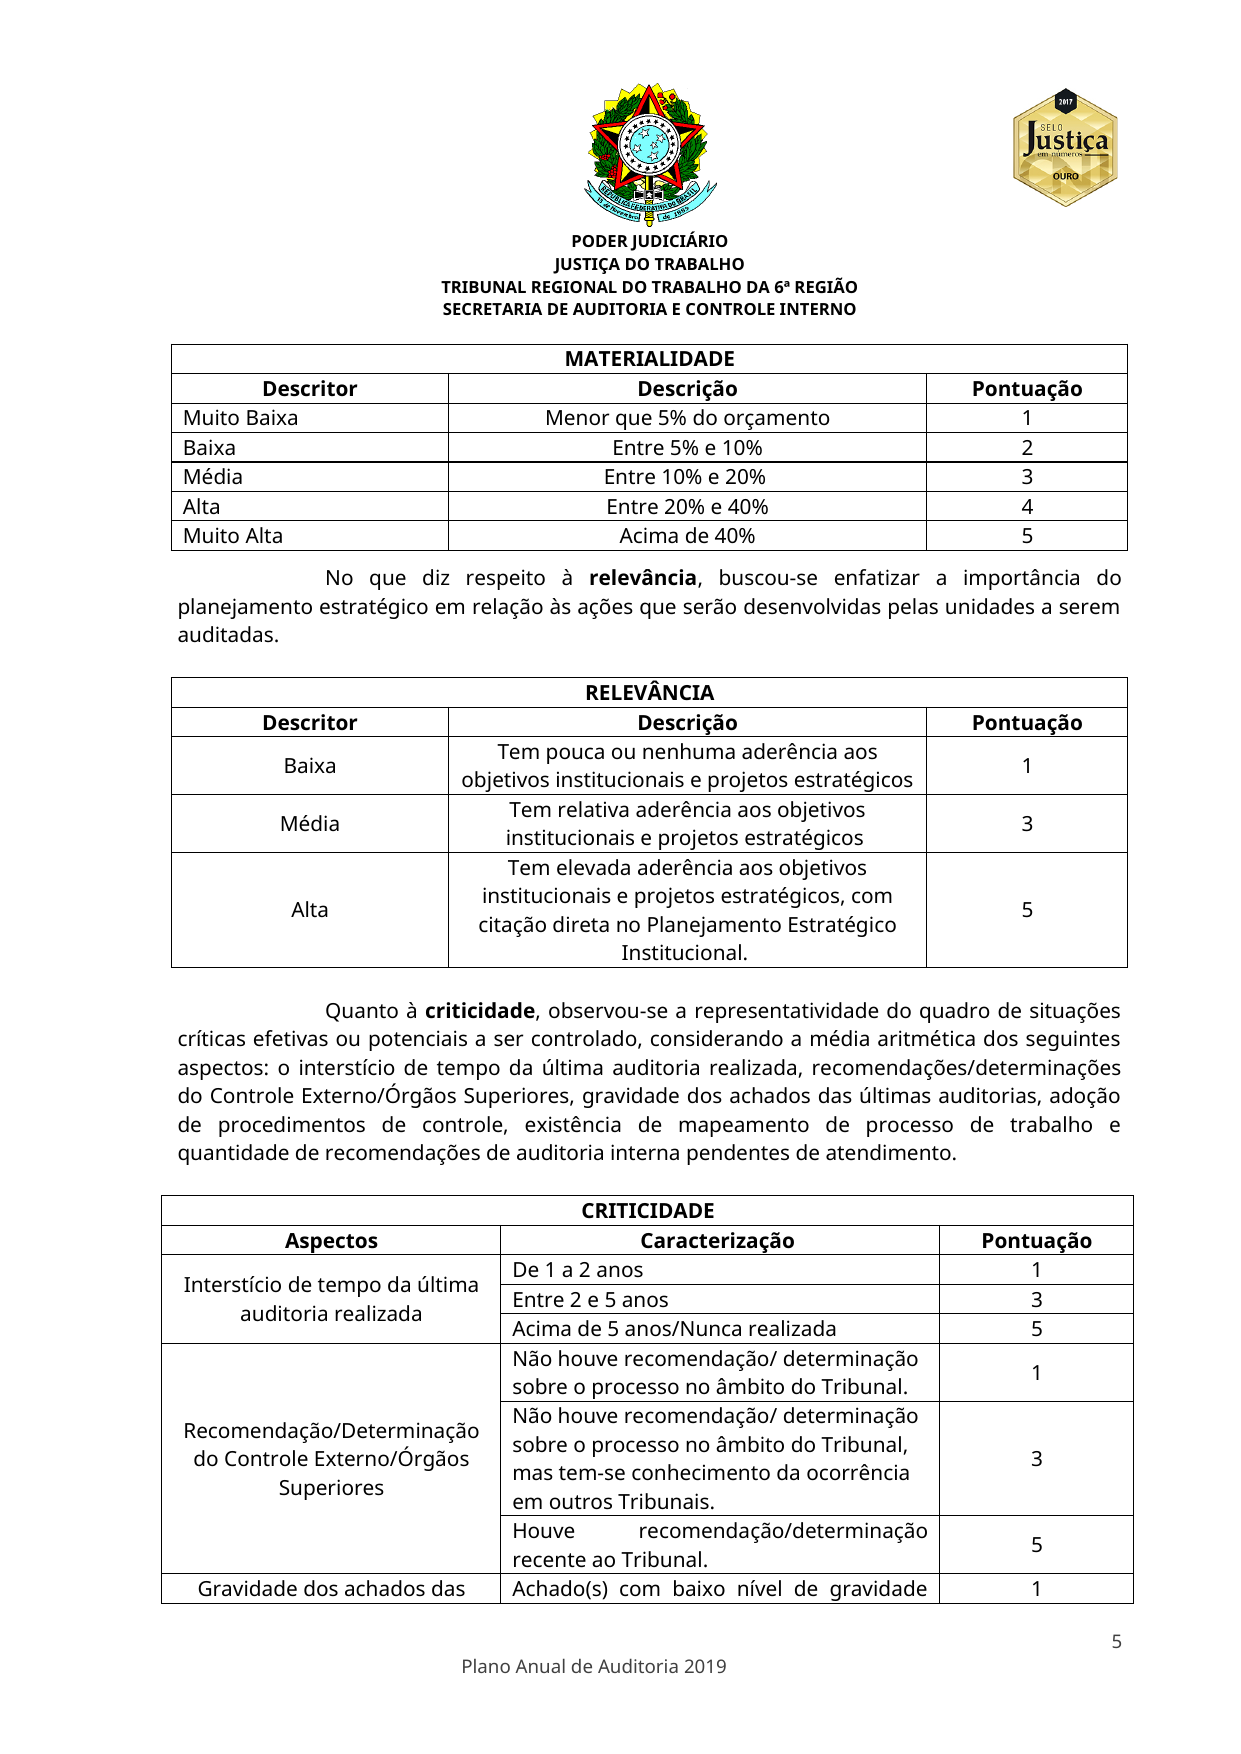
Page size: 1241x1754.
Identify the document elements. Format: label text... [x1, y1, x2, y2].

table_cell 5 [927, 853, 1127, 967]
table_cell Entre 5% e 10% [449, 433, 926, 461]
table_cell 1 [927, 404, 1127, 432]
table_cell Tem pouca ou nenhuma aderência aos objetivos institucionais e projetos estratégicos [449, 737, 926, 794]
table_cell 5 [927, 521, 1127, 550]
table_cell 4 [927, 492, 1127, 520]
text Quanto à criticidade, observou-se a representatividade do quadro de situações críticas efetivas ou potenciais a ser controlado, considerando a média aritmética dos seguintes aspectos: o interstício de tempo da última auditoria realizada, recomendações/determinações do Controle Externo/Órgãos Superiores, gravidade dos achados das últimas auditorias, adoção de procedimentos de controle, existência de mapeamento de processo de trabalho e quantidade de recomendações de auditoria interna pendentes de atendimento. [177, 996, 1122, 1167]
table_cell 3 [927, 795, 1127, 852]
table_cell Baixa [172, 737, 448, 794]
table_header MATERIALIDADE [172, 345, 1127, 373]
table_cell 3 [940, 1402, 1133, 1515]
picture [579, 75, 721, 230]
table_cell Achado(s) com baixo nível de gravidade [501, 1574, 939, 1603]
table_cell Gravidade dos achados das [162, 1574, 500, 1603]
table_cell 2 [927, 433, 1127, 461]
table_cell Alta [172, 853, 448, 967]
table_cell Pontuação [927, 374, 1127, 402]
table_cell Descrição [449, 708, 926, 736]
table_cell Descritor [172, 374, 448, 402]
table_cell Entre 10% e 20% [449, 463, 926, 491]
table_cell Caracterização [501, 1226, 939, 1254]
table_cell Média [172, 795, 448, 852]
table_cell Muito Alta [172, 521, 448, 550]
table_cell Pontuação [927, 708, 1127, 736]
table_cell Tem relativa aderência aos objetivos institucionais e projetos estratégicos [449, 795, 926, 852]
table_cell Recomendação/Determinação do Controle Externo/Órgãos Superiores [162, 1344, 500, 1573]
table_cell Aspectos [162, 1226, 500, 1254]
table_header CRITICIDADE [162, 1196, 1133, 1225]
table_cell Média [172, 463, 448, 491]
table_cell 1 [927, 737, 1127, 794]
table_cell 3 [940, 1285, 1133, 1313]
table_cell Houve recomendação/determinação recente ao Tribunal. [501, 1516, 939, 1573]
table_cell Descritor [172, 708, 448, 736]
table_cell Entre 2 e 5 anos [501, 1285, 939, 1313]
table_cell Acima de 5 anos/Nunca realizada [501, 1314, 939, 1343]
table_header RELEVÂNCIA [172, 678, 1127, 707]
table_cell Muito Baixa [172, 404, 448, 432]
table_cell Descrição [449, 374, 926, 402]
table_cell 5 [940, 1516, 1133, 1573]
table_cell Tem elevada aderência aos objetivos institucionais e projetos estratégicos, com citação direta no Planejamento Estratégico Institucional. [449, 853, 926, 967]
table_cell 3 [927, 463, 1127, 491]
table_cell 1 [940, 1344, 1133, 1401]
picture [1013, 88, 1118, 207]
table_cell 1 [940, 1255, 1133, 1284]
table_cell Pontuação [940, 1226, 1133, 1254]
table_cell De 1 a 2 anos [501, 1255, 939, 1284]
table_cell 1 [940, 1574, 1133, 1603]
table_cell Alta [172, 492, 448, 520]
text No que diz respeito à relevância, buscou-se enfatizar a importância do planejamento estratégico em relação às ações que serão desenvolvidas pelas unidades a serem auditadas. [177, 563, 1122, 649]
table_cell Não houve recomendação/ determinação sobre o processo no âmbito do Tribunal. [501, 1344, 939, 1401]
table_cell Interstício de tempo da última auditoria realizada [162, 1255, 500, 1343]
table_cell Entre 20% e 40% [449, 492, 926, 520]
table_cell 5 [940, 1314, 1133, 1343]
table_cell Não houve recomendação/ determinação sobre o processo no âmbito do Tribunal, mas tem-se conhecimento da ocorrência em outros Tribunais. [501, 1402, 939, 1515]
table_cell Menor que 5% do orçamento [449, 404, 926, 432]
table_cell Acima de 40% [449, 521, 926, 550]
table_cell Baixa [172, 433, 448, 461]
